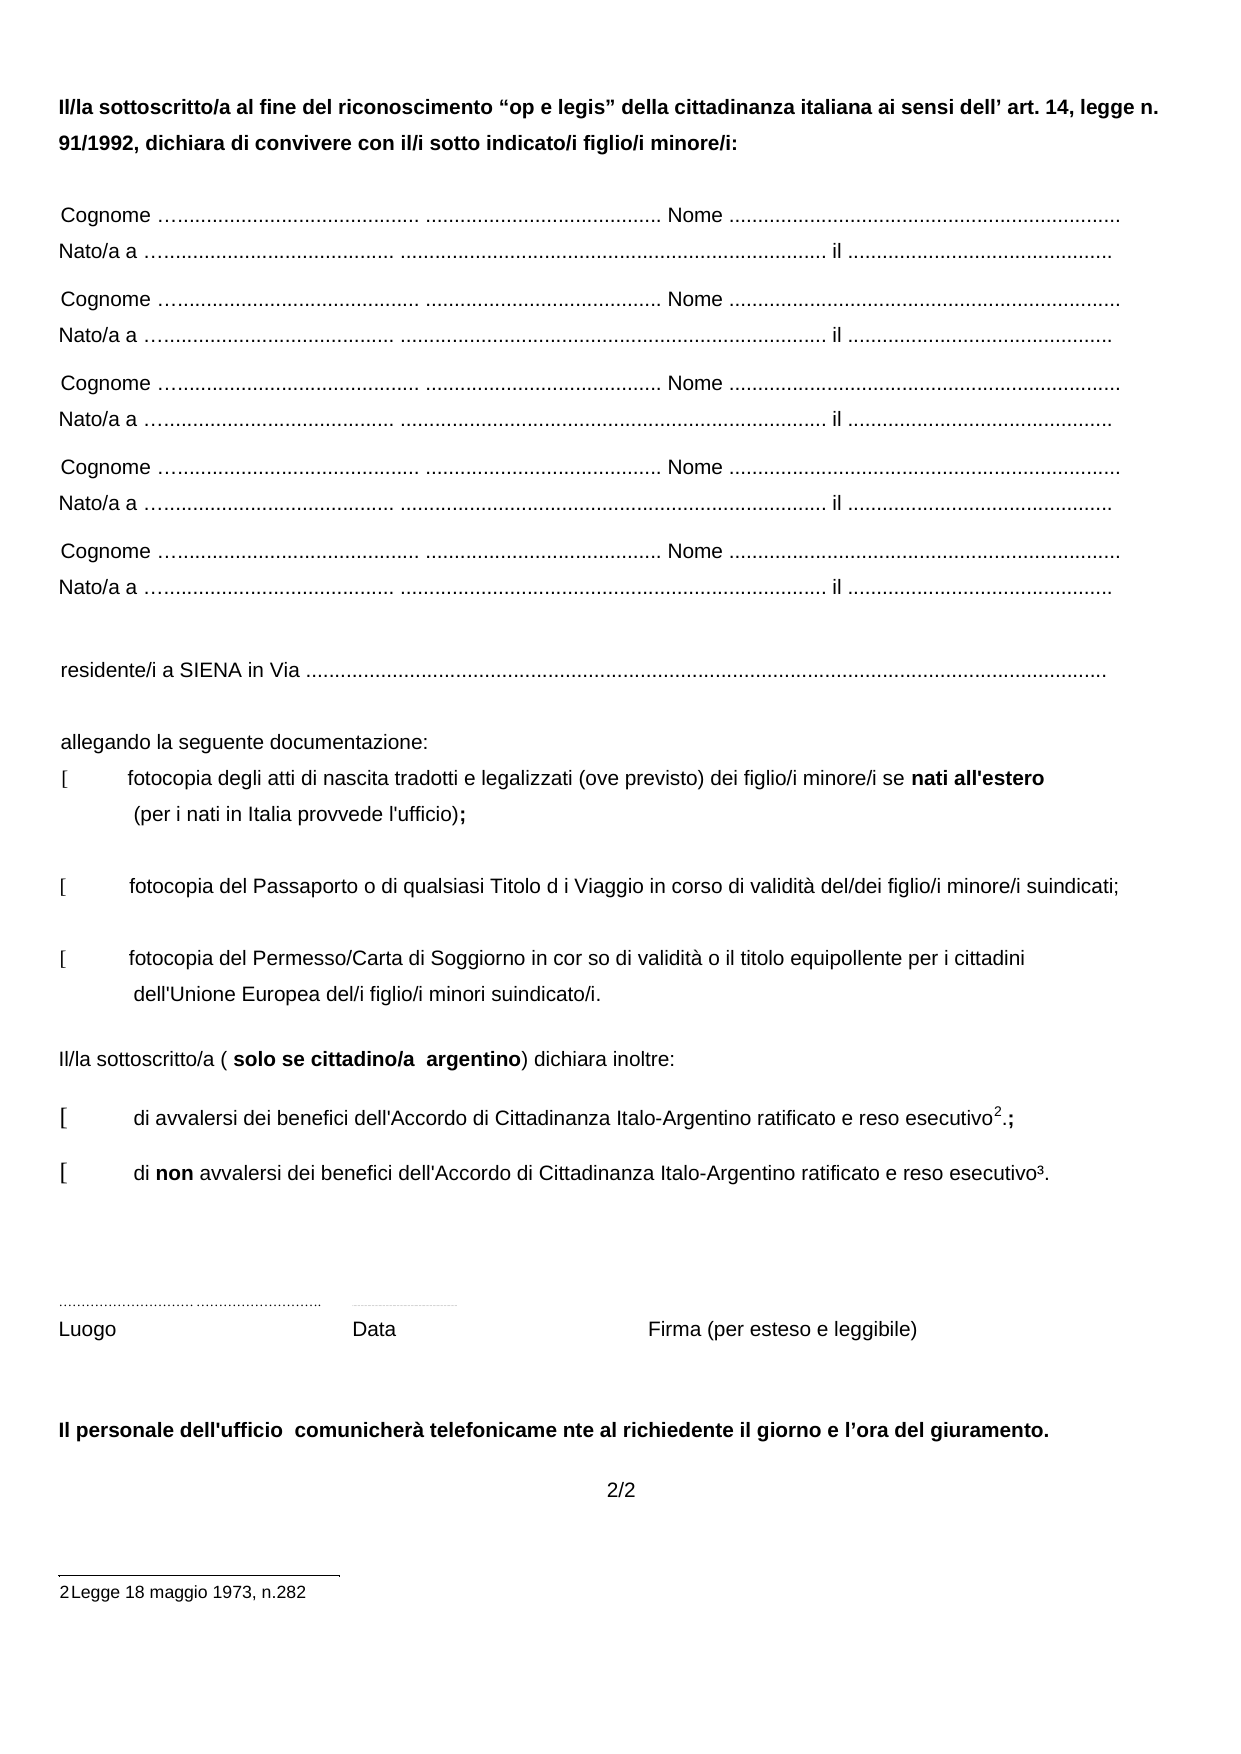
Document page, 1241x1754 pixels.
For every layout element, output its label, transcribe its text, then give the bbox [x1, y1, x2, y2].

list Legge 18 maggio 1973, n.282 [59, 1582, 1182, 1602]
list di avvalersi dei benefici dell'Accordo di Cittadinanza Italo-Argentino ratificato e reso esecutivo2.; [59, 1102, 1182, 1131]
text allegando la seguente documentazione: [60, 730, 1182, 754]
text Luogo Data Firma (per esteso e leggibile) [58, 1317, 1182, 1341]
text ………………………… ………………………. ……………………………………….………………………… [58, 1293, 1182, 1309]
text Nato/a a …........................................ .......................................................................... il .............................................. [58, 491, 1182, 515]
text 2/2 [58, 1478, 1184, 1502]
text Il/la sottoscritto/a ( solo se cittadino/a argentino) dichiara inoltre: [58, 1046, 1182, 1070]
text Nato/a a …........................................ .......................................................................... il .............................................. [58, 239, 1182, 263]
list fotocopia del Passaporto o di qualsiasi Titolo d i Viaggio in corso di validità del/dei figlio/i minore/i suindicati; [59, 874, 1182, 898]
text Nato/a a …........................................ .......................................................................... il .............................................. [58, 323, 1182, 347]
text Nato/a a …........................................ .......................................................................... il .............................................. [58, 407, 1182, 431]
text Cognome ….......................................... ......................................... Nome .................................................................... [60, 455, 1182, 479]
list fotocopia degli atti di nascita tradotti e legalizzati (ove previsto) dei figlio/i minore/i se nati all'estero (per i nati in Italia provvede l'ufficio); [61, 766, 1051, 826]
text Cognome ….......................................... ......................................... Nome .................................................................... [60, 203, 1182, 227]
text Cognome ….......................................... ......................................... Nome .................................................................... [60, 371, 1182, 394]
list di non avvalersi dei benefici dell'Accordo di Cittadinanza Italo-Argentino ratificato e reso esecutivo³. [59, 1157, 1182, 1186]
text Cognome ….......................................... ......................................... Nome .................................................................... [60, 287, 1182, 311]
text Il personale dell'ufficio comunicherà telefonicame nte al richiedente il giorno e l’ora del giuramento. [58, 1417, 1182, 1441]
text 91/1992, dichiara di convivere con il/i sotto indicato/i figlio/i minore/i: [58, 131, 1182, 154]
list fotocopia del Permesso/Carta di Soggiorno in cor so di validità o il titolo equipollente per i cittadini dell'Unione Europea del/i figlio/i minori suindicato/i. [59, 946, 1134, 1006]
text Il/la sottoscritto/a al fine del riconoscimento “op e legis” della cittadinanza italiana ai sensi dell’ art. 14, legge n. [58, 94, 1182, 118]
text Nato/a a …........................................ .......................................................................... il .............................................. [58, 574, 1182, 598]
text residente/i a SIENA in Via ........................................................................................................................................... [60, 658, 1182, 682]
text Cognome ….......................................... ......................................... Nome .................................................................... [60, 538, 1182, 562]
